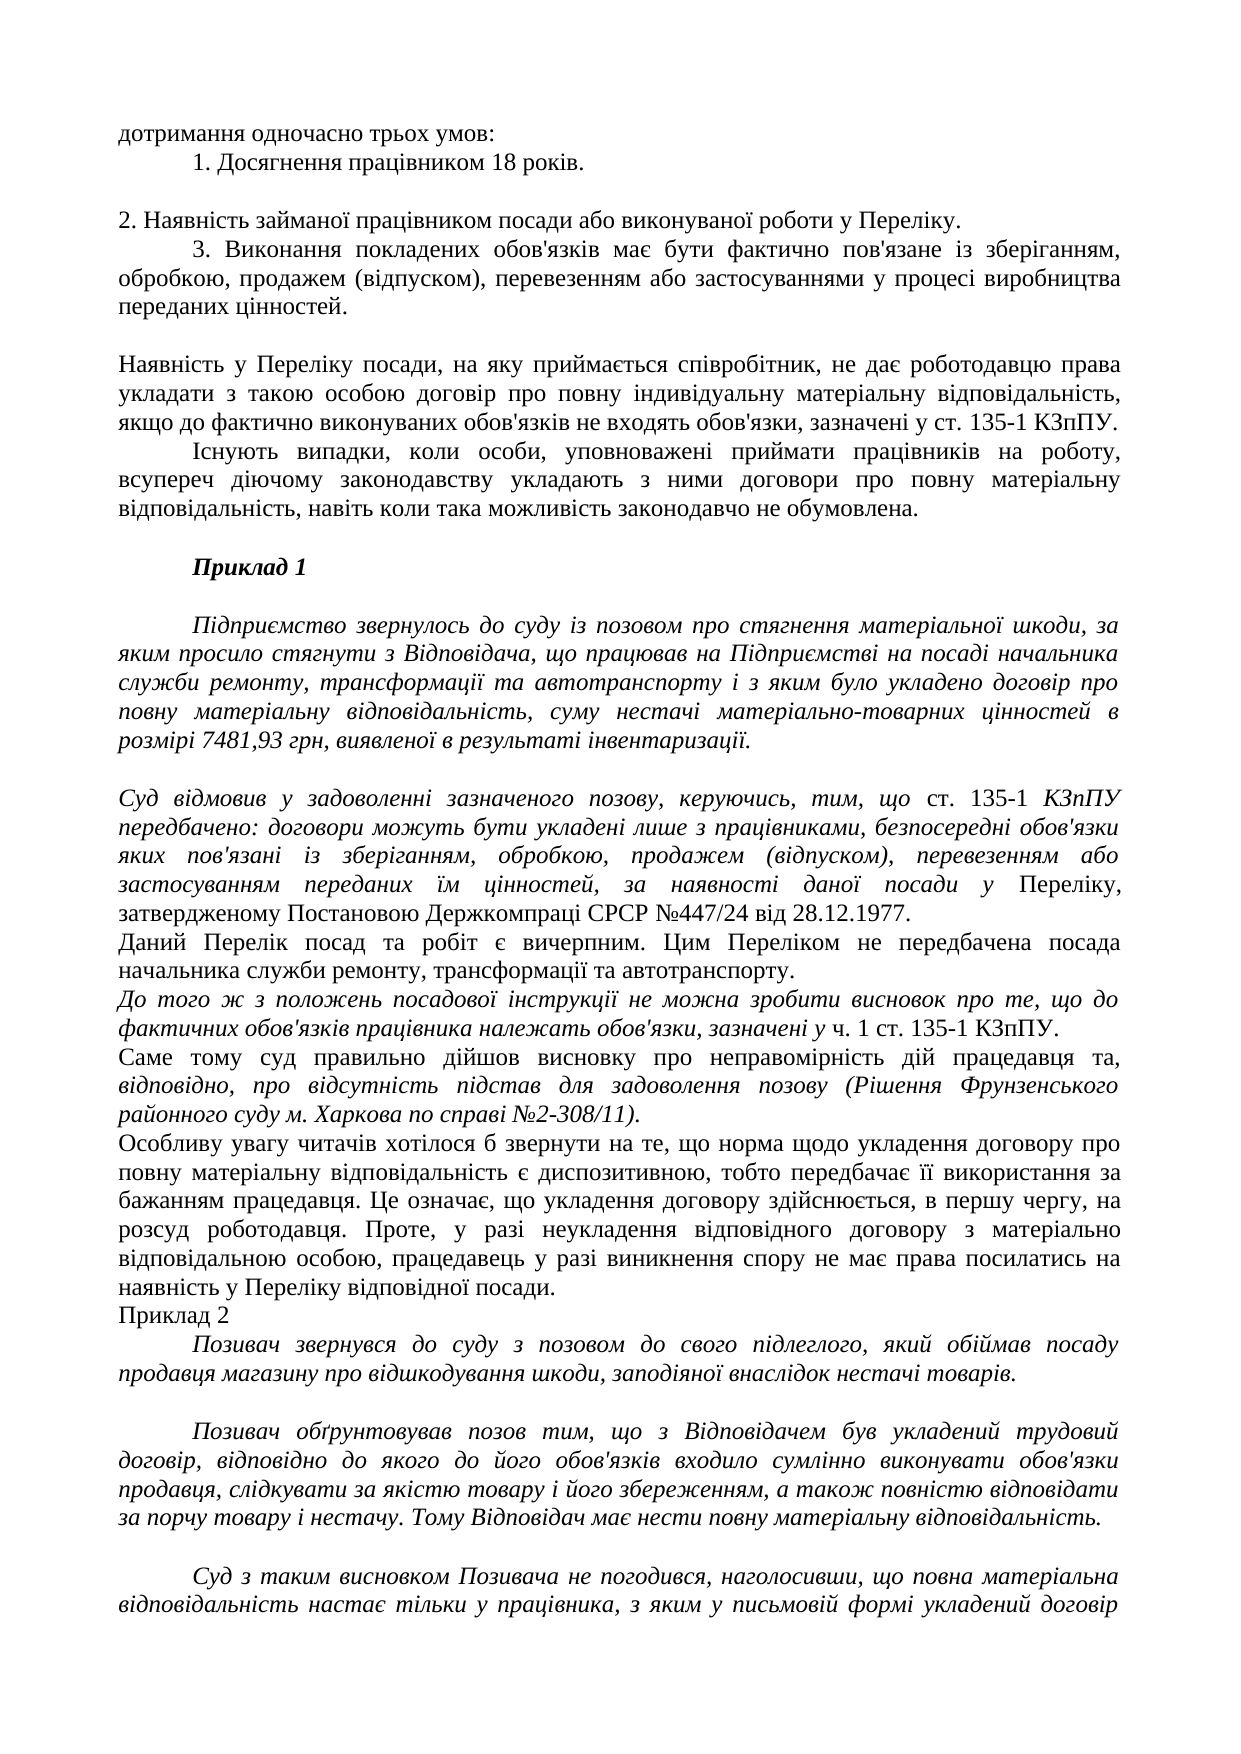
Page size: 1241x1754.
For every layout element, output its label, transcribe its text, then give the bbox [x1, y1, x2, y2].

text 2. Наявність займаної працівником посади або виконуваної роботи у Переліку. [118, 205, 1122, 234]
text 3. Виконання покладених обов'язків має бути фактично пов'язане із зберіганням, обробкою, продажем (відпуском), перевезенням або застосуваннями у процесі виробництва переданих цінностей. [118, 234, 1122, 320]
text Наявність у Переліку посади, на яку приймається співробітник, не дає роботодавцю права укладати з такою особою договір про повну індивідуальну матеріальну відповідальність, якщо до фактично виконуваних обов'язків не входять обов'язки, зазначені у ст. 135-1 КЗпПУ. [118, 349, 1122, 436]
text Підприємство звернулось до суду із позовом про стягнення матеріальної шкоди, за яким просило стягнути з Відповідача, що працював на Підприємстві на посаді начальника служби ремонту, трансформації та автотранспорту і з яким було укладено договір про повну матеріальну відповідальність, суму нестачі матеріально-товарних цінностей в розмірі 7481,93 грн, виявленої в результаті інвентаризації. [118, 610, 1122, 753]
text До того ж з положень посадової інструкції не можна зробити висновок про те, що до фактичних обов'язків працівника належать обов'язки, зазначені у ч. 1 ст. 135-1 КЗпПУ. [118, 984, 1122, 1042]
text Суд відмовив у задоволенні зазначеного позову, керуючись, тим, що ст. 135-1 КЗпПУ передбачено: договори можуть бути укладені лише з працівниками, безпосередні обов'язки яких пов'язані із зберіганням, обробкою, продажем (відпуском), перевезенням або застосуванням переданих їм цінностей, за наявності даної посади у Переліку, затвердженому Постановою Держкомпраці СРСР №447/24 від 28.12.1977. [118, 783, 1122, 927]
text 1. Досягнення працівником 18 років. [118, 147, 1122, 176]
text Позивач звернувся до суду з позовом до свого підлеглого, який обіймав посаду продавця магазину про відшкодування шкоди, заподіяної внаслідок нестачі товарів. [118, 1329, 1122, 1387]
text Даний Перелік посад та робіт є вичерпним. Цим Переліком не передбачена посада начальника служби ремонту, трансформації та автотранспорту. [118, 927, 1122, 984]
text Саме тому суд правильно дійшов висновку про неправомірність дій працедавця та, відповідно, про відсутність підстав для задоволення позову (Рішення Фрунзенського районного суду м. Харкова по справі №2-308/11). [118, 1042, 1122, 1128]
text Суд з таким висновком Позивача не погодився, наголосивши, що повна матеріальна відповідальність настає тільки у працівника, з яким у письмовій формі укладений договір [118, 1561, 1122, 1618]
text Існують випадки, коли особи, уповноважені приймати працівників на роботу, всупереч діючому законодавству укладають з ними договори про повну матеріальну відповідальність, навіть коли така можливість законодавчо не обумовлена. [118, 436, 1122, 522]
text Особливу увагу читачів хотілося б звернути на те, що норма щодо укладення договору про повну матеріальну відповідальність є диспозитивною, тобто передбачає її використання за бажанням працедавця. Це означає, що укладення договору здійснюється, в першу чергу, на розсуд роботодавця. Проте, у разі неукладення відповідного договору з матеріально відповідальною особою, працедавець у разі виникнення спору не має права посилатись на наявність у Переліку відповідної посади. [118, 1128, 1122, 1301]
text Позивач обґрунтовував позов тим, що з Відповідачем був укладений трудовий договір, відповідно до якого до його обов'язків входило сумлінно виконувати обов'язки продавця, слідкувати за якістю товару і його збереженням, а також повністю відповідати за порчу товару і нестачу. Тому Відповідач має нести повну матеріальну відповідальність. [118, 1416, 1122, 1531]
text Приклад 1 [118, 552, 1122, 580]
text дотримання одночасно трьох умов: [118, 118, 1122, 147]
text Приклад 2 [118, 1301, 1122, 1329]
